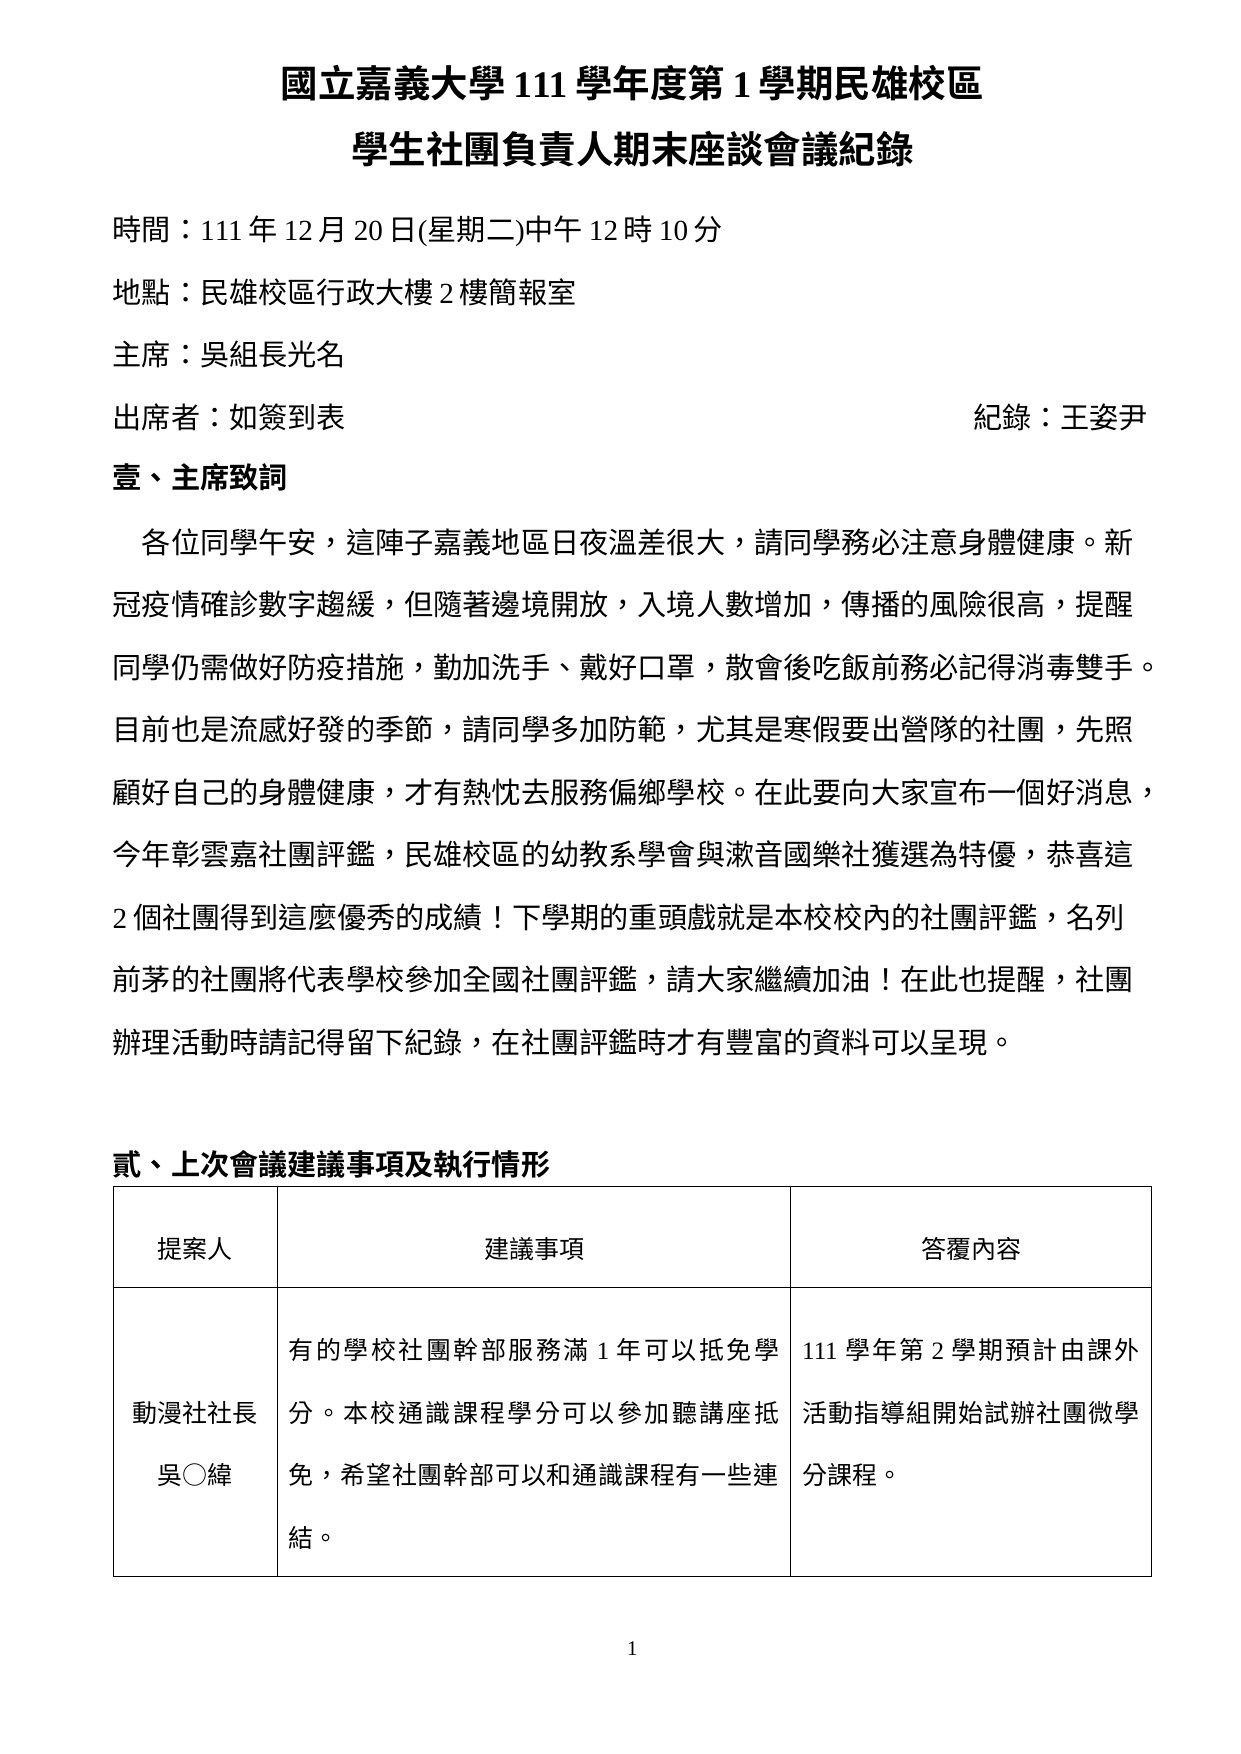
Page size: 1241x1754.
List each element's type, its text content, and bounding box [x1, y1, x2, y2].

table_cell 動漫社社長吳○緯 [114, 1288, 277, 1576]
text 主席：吳組長光名 [112, 311, 1152, 374]
text 地點：民雄校區行政大樓2樓簡報室 [112, 249, 1152, 311]
text 出席者：如簽到表 紀錄：王姿尹 [112, 374, 1152, 436]
table_header 建議事項 [278, 1187, 790, 1287]
table_header 提案人 [114, 1187, 277, 1287]
text 時間：111年12月20日(星期二)中午12時10分 [112, 186, 1152, 249]
text 學生社團負責人期末座談會議紀錄 [112, 105, 1152, 167]
table_cell 111學年第2學期預計由課外活動指導組開始試辦社團微學分課程。 [791, 1288, 1151, 1576]
text 國立嘉義大學111學年度第1學期民雄校區 [112, 42, 1152, 105]
text 各位同學午安，這陣子嘉義地區日夜溫差很大，請同學務必注意身體健康。新冠疫情確診數字趨緩，但隨著邊境開放，入境人數增加，傳播的風險很高，提醒同學仍需做好防疫措施，勤加洗手、戴好口罩，散會後吃飯前務必記得消毒雙手。目前也是流感好發的季節，請同學多加防範，尤其是寒假要出營隊的社團，先照顧好自己的身體健康，才有熱忱去服務偏鄉學校。在此要向大家宣布一個好消息，今年彰雲嘉社團評鑑，民雄校區的幼教系學會與漱音國樂社獲選為特優，恭喜這2個社團得到這麼優秀的成績！下學期的重頭戲就是本校校內的社團評鑑，名列前茅的社團將代表學校參加全國社團評鑑，請大家繼續加油！在此也提醒，社團辦理活動時請記得留下紀錄，在社團評鑑時才有豐富的資料可以呈現。 [112, 499, 1152, 1061]
list 主席致詞 [112, 436, 1152, 499]
table_header 答覆內容 [791, 1187, 1151, 1287]
table_cell 有的學校社團幹部服務滿1年可以抵免學分。本校通識課程學分可以參加聽講座抵免，希望社團幹部可以和通識課程有一些連結。 [278, 1288, 790, 1576]
text 貳、上次會議建議事項及執行情形 [112, 1124, 1152, 1186]
